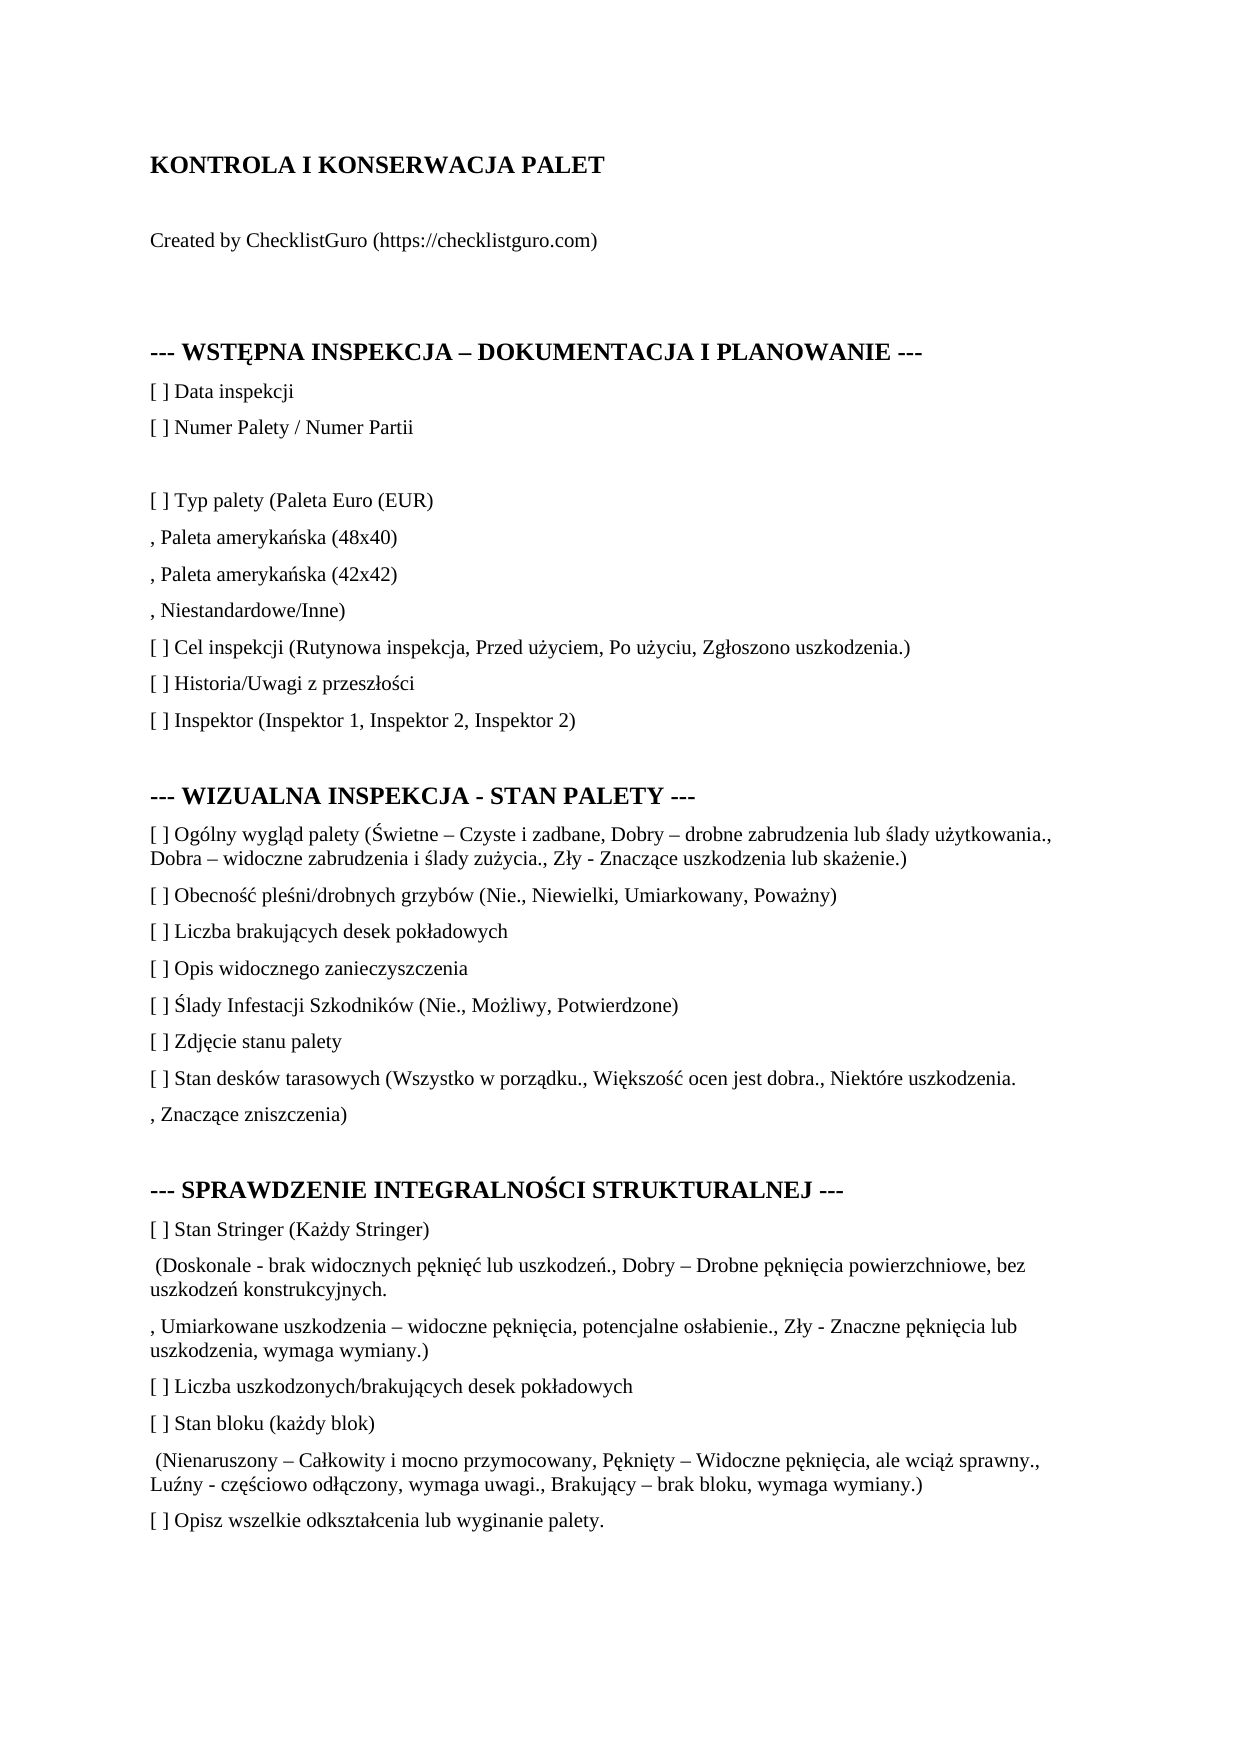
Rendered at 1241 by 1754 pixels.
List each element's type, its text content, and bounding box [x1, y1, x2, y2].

text [ ] Cel inspekcji (Rutynowa inspekcja, Przed użyciem, Po użyciu, Zgłoszono uszkodzenia.) [150, 635, 1090, 659]
text [ ] Historia/Uwagi z przeszłości [150, 671, 1090, 695]
text [ ] Opis widocznego zanieczyszczenia [150, 956, 1090, 980]
text [ ] Numer Palety / Numer Partii [150, 415, 1090, 439]
text [ ] Stan bloku (każdy blok) [150, 1411, 1090, 1435]
text [ ] Ślady Infestacji Szkodników (Nie., Możliwy, Potwierdzone) [150, 992, 1090, 1017]
text [ ] Opisz wszelkie odkształcenia lub wyginanie palety. [150, 1508, 1090, 1532]
text [ ] Obecność pleśni/drobnych grzybów (Nie., Niewielki, Umiarkowany, Poważny) [150, 883, 1090, 907]
text [ ] Liczba brakujących desek pokładowych [150, 919, 1090, 943]
text [ ] Liczba uszkodzonych/brakujących desek pokładowych [150, 1374, 1090, 1398]
text , Znaczące zniszczenia) [150, 1102, 1090, 1126]
text --- WSTĘPNA INSPEKCJA – DOKUMENTACJA I PLANOWANIE --- [150, 337, 1090, 366]
text [ ] Typ palety (Paleta Euro (EUR) [150, 488, 1090, 512]
text (Doskonale - brak widocznych pęknięć lub uszkodzeń., Dobry – Drobne pęknięcia powierzchniowe, bez uszkodzeń konstrukcyjnych. [150, 1253, 1090, 1301]
text --- WIZUALNA INSPEKCJA - STAN PALETY --- [150, 781, 1090, 810]
text [ ] Inspektor (Inspektor 1, Inspektor 2, Inspektor 2) [150, 708, 1090, 732]
text [ ] Zdjęcie stanu palety [150, 1029, 1090, 1053]
text --- SPRAWDZENIE INTEGRALNOŚCI STRUKTURALNEJ --- [150, 1175, 1090, 1204]
text [ ] Ogólny wygląd palety (Świetne – Czyste i zadbane, Dobry – drobne zabrudzenia lub ślady użytkowania., Dobra – widoczne zabrudzenia i ślady zużycia., Zły - Znaczące uszkodzenia lub skażenie.) [150, 822, 1090, 870]
text Created by ChecklistGuro (https://checklistguro.com) [150, 228, 1090, 252]
text [ ] Data inspekcji [150, 379, 1090, 403]
text [ ] Stan desków tarasowych (Wszystko w porządku., Większość ocen jest dobra., Niektóre uszkodzenia. [150, 1066, 1090, 1090]
text , Umiarkowane uszkodzenia – widoczne pęknięcia, potencjalne osłabienie., Zły - Znaczne pęknięcia lub uszkodzenia, wymaga wymiany.) [150, 1314, 1090, 1362]
text , Paleta amerykańska (48x40) [150, 525, 1090, 549]
text (Nienaruszony – Całkowity i mocno przymocowany, Pęknięty – Widoczne pęknięcia, ale wciąż sprawny., Luźny - częściowo odłączony, wymaga uwagi., Brakujący – brak bloku, wymaga wymiany.) [150, 1447, 1090, 1496]
text KONTROLA I KONSERWACJA PALET [150, 150, 1090, 179]
text , Paleta amerykańska (42x42) [150, 562, 1090, 586]
text [ ] Stan Stringer (Każdy Stringer) [150, 1217, 1090, 1241]
text , Niestandardowe/Inne) [150, 598, 1090, 622]
